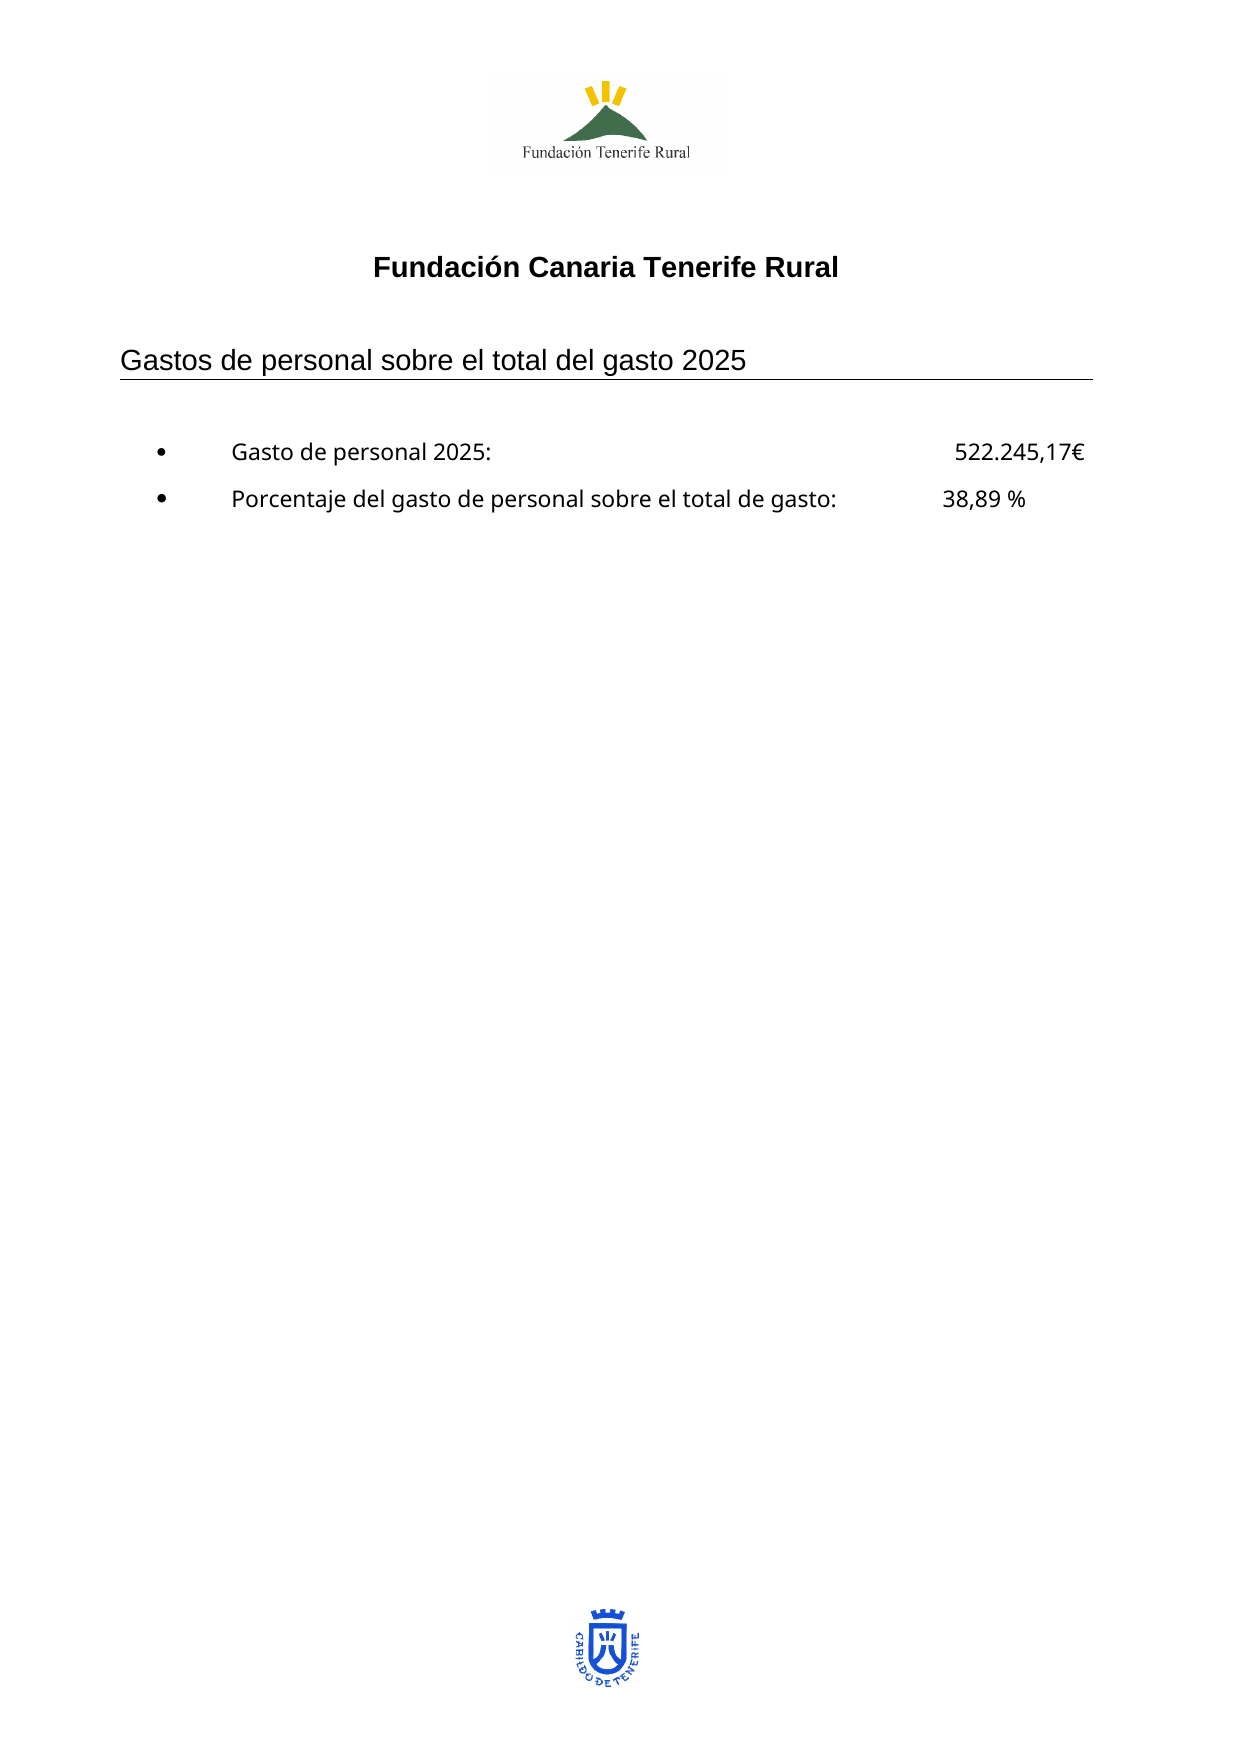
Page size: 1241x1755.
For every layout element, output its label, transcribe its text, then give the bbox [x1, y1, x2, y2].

list Gasto de personal 2025: 522.245,17€ [157, 436, 1093, 467]
text Fundación Canaria Tenerife Rural [120, 250, 1093, 283]
list Porcentaje del gasto de personal sobre el total de gasto: 38,89 % [157, 483, 1093, 514]
text Gastos de personal sobre el total del gasto 2025 [120, 343, 1093, 379]
